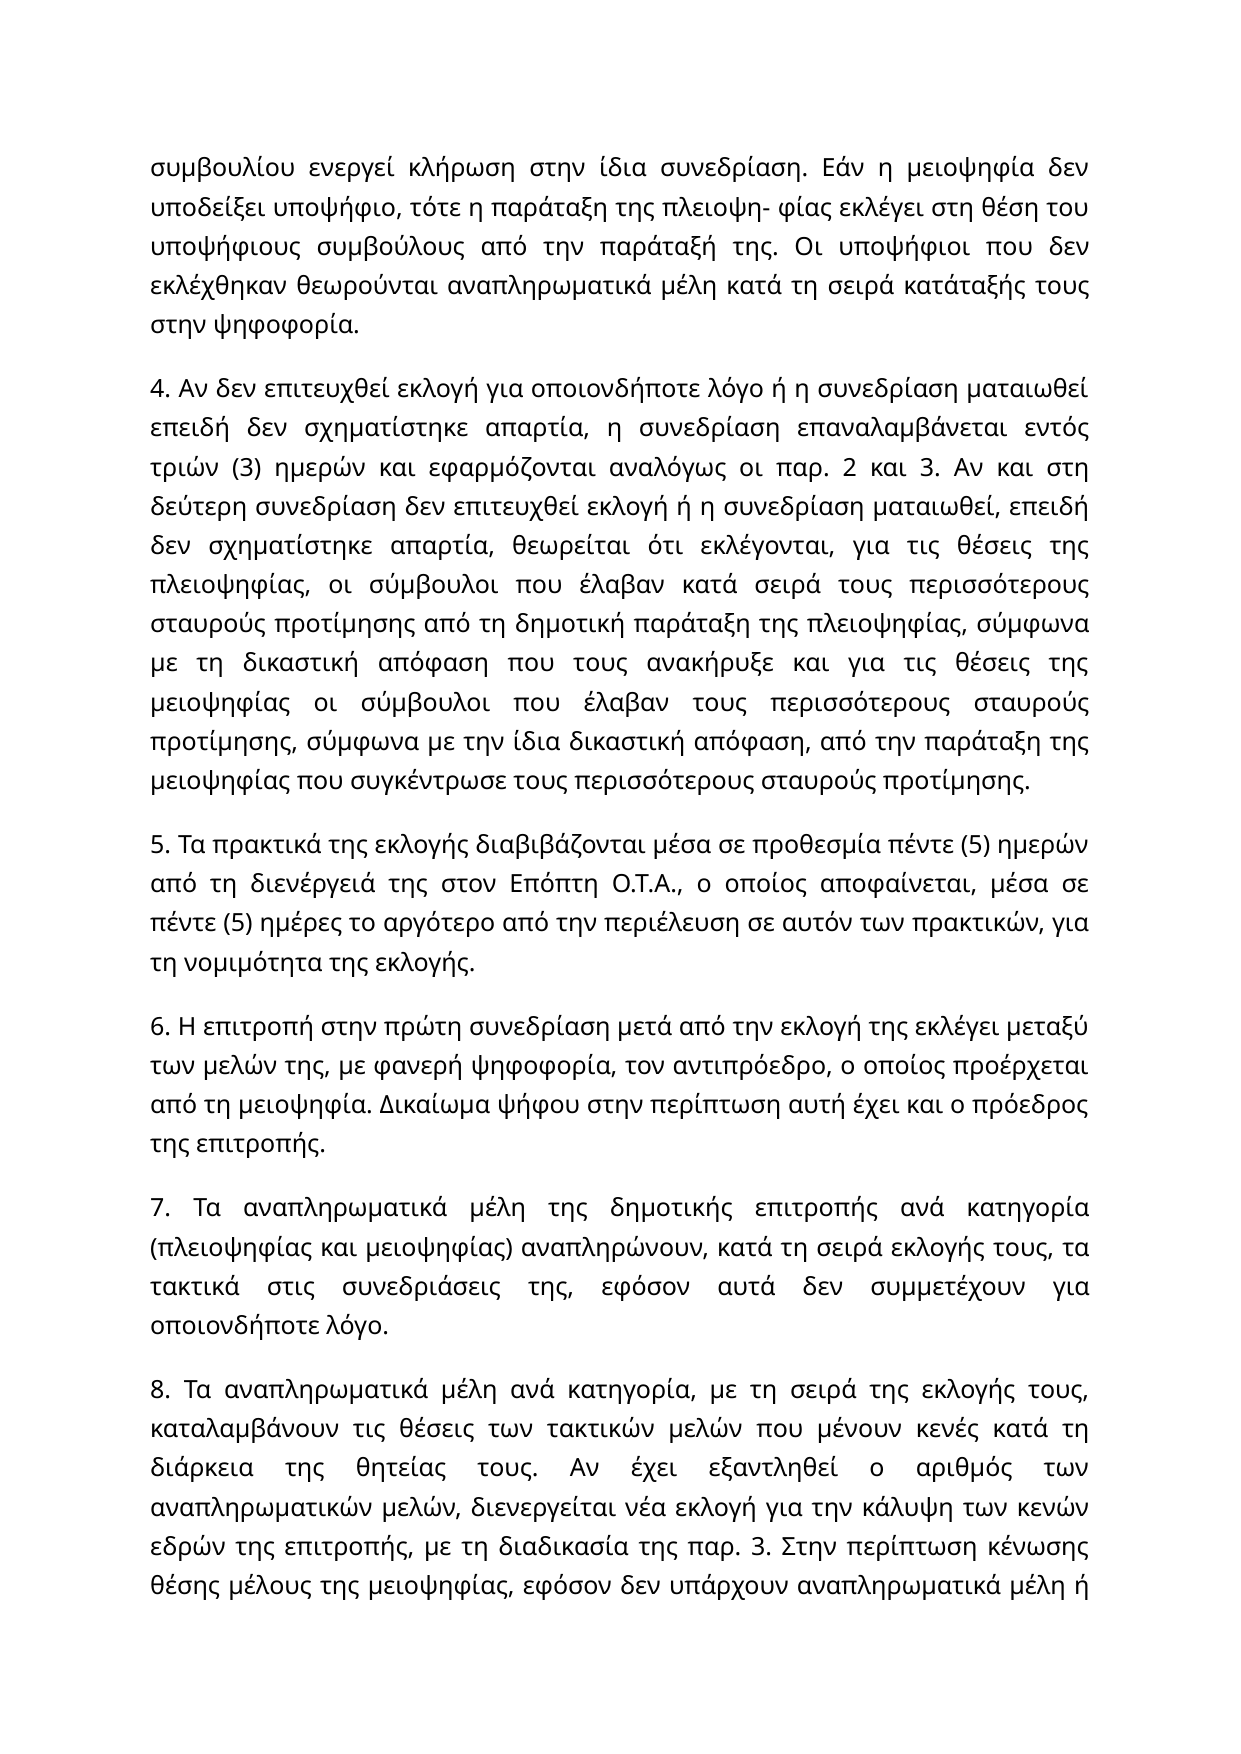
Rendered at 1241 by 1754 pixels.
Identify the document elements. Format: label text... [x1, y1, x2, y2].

text 5. Τα πρακτικά της εκλογής διαβιβάζονται μέσα σε προθεσμία πέντε (5) ημερών από τη διενέργειά της στον Επόπτη Ο.Τ.Α., ο οποίος αποφαίνεται, μέσα σε πέντε (5) ημέρες το αργότερο από την περιέλευση σε αυτόν των πρακτικών, για τη νομιμότητα της εκλογής. [150, 827, 1090, 978]
text 7. Τα αναπληρωματικά μέλη της δημοτικής επιτροπής ανά κατηγορία (πλειοψηφίας και μειοψηφίας) αναπληρώνουν, κατά τη σειρά εκλογής τους, τα τακτικά στις συνεδριάσεις της, εφόσον αυτά δεν συμμετέχουν για οποιονδήποτε λόγο. [150, 1190, 1090, 1342]
text συμβουλίου ενεργεί κλήρωση στην ίδια συνεδρίαση. Εάν η μειοψηφία δεν υποδείξει υποψήφιο, τότε η παράταξη της πλειοψη- φίας εκλέγει στη θέση του υποψήφιους συμβούλους από την παράταξή της. Οι υποψήφιοι που δεν εκλέχθηκαν θεωρούνται αναπληρωματικά μέλη κατά τη σειρά κατάταξής τους στην ψηφοφορία. [150, 150, 1090, 341]
text 8. Τα αναπληρωματικά μέλη ανά κατηγορία, με τη σειρά της εκλογής τους, καταλαμβάνουν τις θέσεις των τακτικών μελών που μένουν κενές κατά τη διάρκεια της θητείας τους. Αν έχει εξαντληθεί ο αριθμός των αναπληρωματικών μελών, διενεργείται νέα εκλογή για την κάλυψη των κενών εδρών της επιτροπής, με τη διαδικασία της παρ. 3. Στην περίπτωση κένωσης θέσης μέλους της μειοψηφίας, εφόσον δεν υπάρχουν αναπληρωματικά μέλη ή [150, 1372, 1090, 1602]
text 6. Η επιτροπή στην πρώτη συνεδρίαση μετά από την εκλογή της εκλέγει μεταξύ των μελών της, με φανερή ψηφοφορία, τον αντιπρόεδρο, ο οποίος προέρχεται από τη μειοψηφία. Δικαίωμα ψήφου στην περίπτωση αυτή έχει και ο πρόεδρος της επιτροπής. [150, 1008, 1090, 1160]
text 4. Αν δεν επιτευχθεί εκλογή για οποιονδήποτε λόγο ή η συνεδρίαση ματαιωθεί επειδή δεν σχηματίστηκε απαρτία, η συνεδρίαση επαναλαμβάνεται εντός τριών (3) ημερών και εφαρμόζονται αναλόγως οι παρ. 2 και 3. Αν και στη δεύτερη συνεδρίαση δεν επιτευχθεί εκλογή ή η συνεδρίαση ματαιωθεί, επειδή δεν σχηματίστηκε απαρτία, θεωρείται ότι εκλέγονται, για τις θέσεις της πλειοψηφίας, οι σύμβουλοι που έλαβαν κατά σειρά τους περισσότερους σταυρούς προτίμησης από τη δημοτική παράταξη της πλειοψηφίας, σύμφωνα με τη δικαστική απόφαση που τους ανακήρυξε και για τις θέσεις της μειοψηφίας οι σύμβουλοι που έλαβαν τους περισσότερους σταυρούς προτίμησης, σύμφωνα με την ίδια δικαστική απόφαση, από την παράταξη της μειοψηφίας που συγκέντρωσε τους περισσότερους σταυρούς προτίμησης. [150, 371, 1090, 797]
